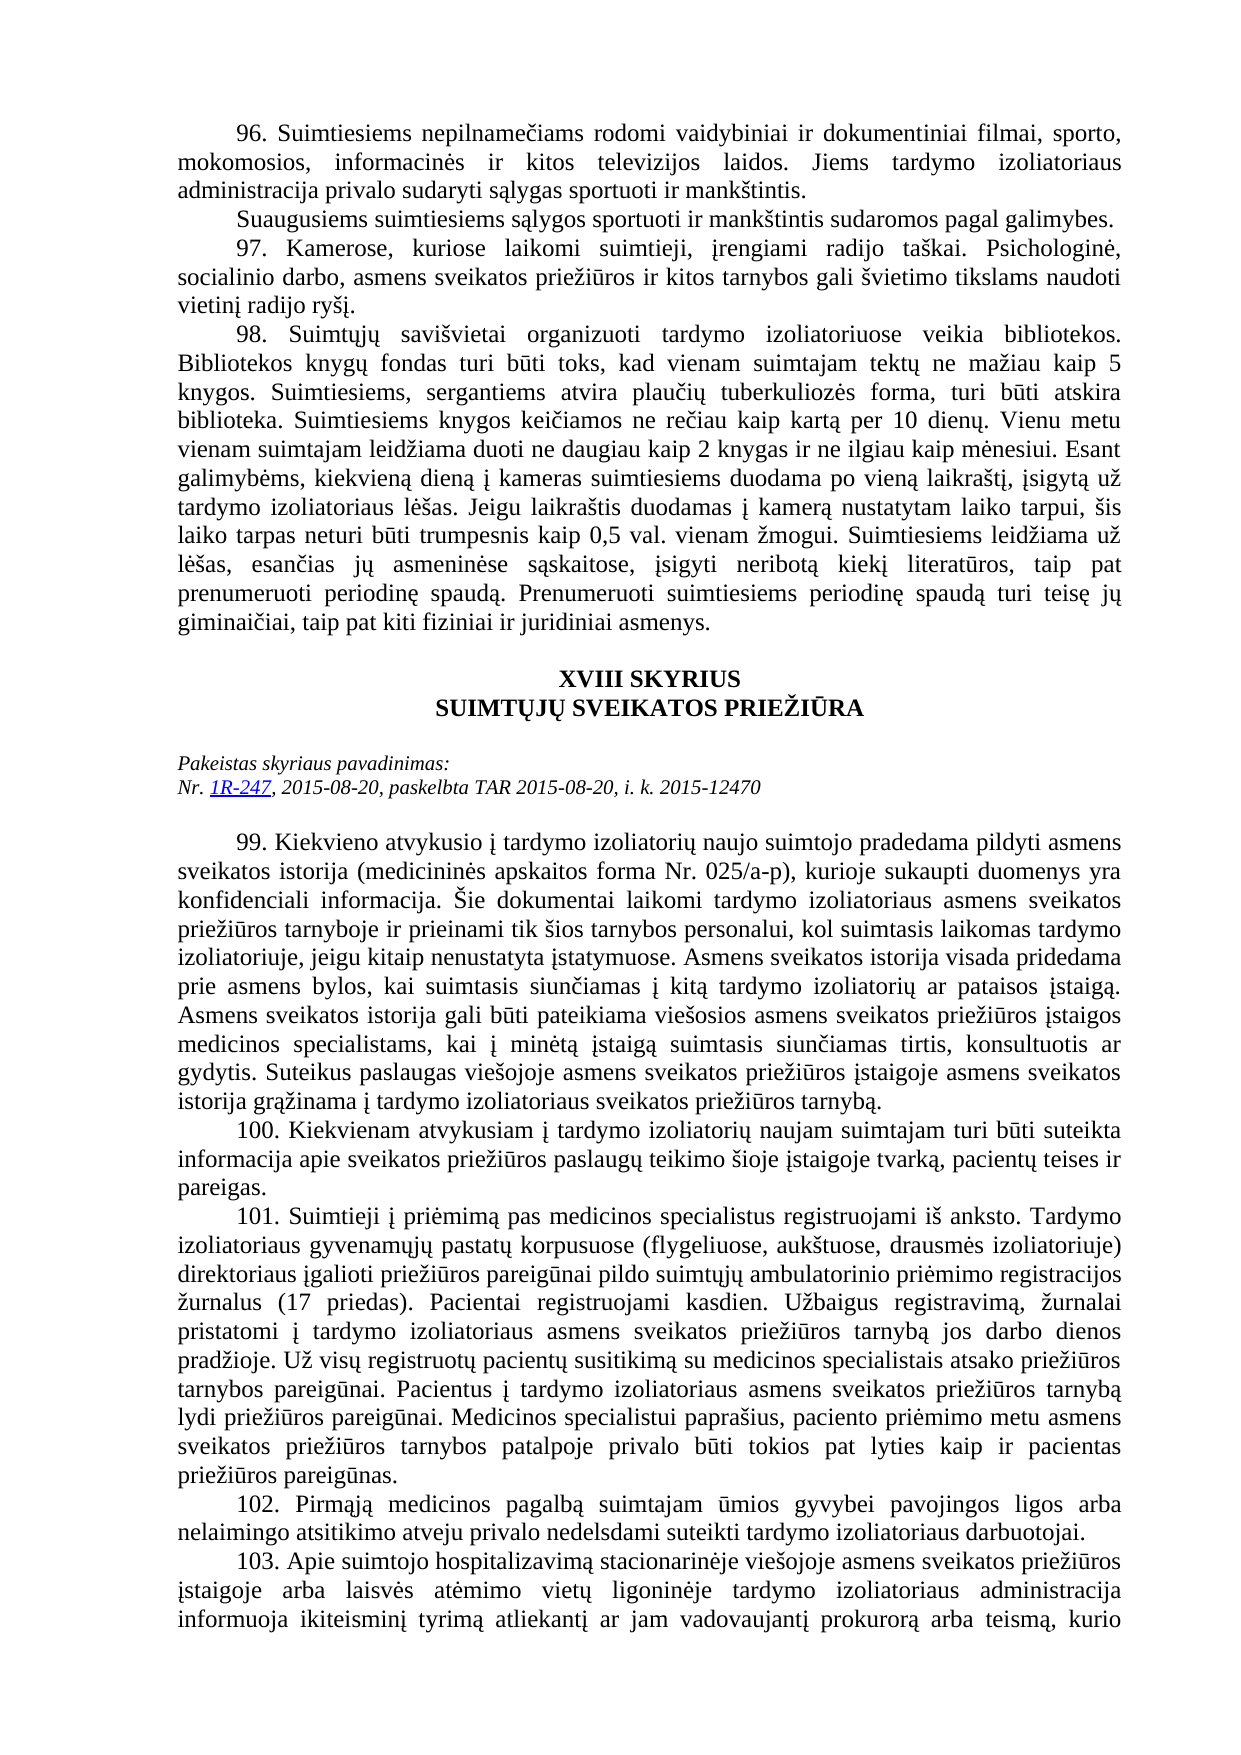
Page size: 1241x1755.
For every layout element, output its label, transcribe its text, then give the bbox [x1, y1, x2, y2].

text Nr. 1R-247, 2015-08-20, paskelbta TAR 2015-08-20, i. k. 2015-12470 [177, 775, 1122, 799]
text 100. Kiekvienam atvykusiam į tardymo izoliatorių naujam suimtajam turi būti suteikta informacija apie sveikatos priežiūros paslaugų teikimo šioje įstaigoje tvarką, pacientų teises ir pareigas. [177, 1115, 1122, 1201]
text Suaugusiems suimtiesiems sąlygos sportuoti ir mankštintis sudaromos pagal galimybes. [177, 204, 1122, 233]
text 102. Pirmąją medicinos pagalbą suimtajam ūmios gyvybei pavojingos ligos arba nelaimingo atsitikimo atveju privalo nedelsdami suteikti tardymo izoliatoriaus darbuotojai. [177, 1489, 1122, 1546]
text 101. Suimtieji į priėmimą pas medicinos specialistus registruojami iš anksto. Tardymo izoliatoriaus gyvenamųjų pastatų korpusuose (flygeliuose, aukštuose, drausmės izoliatoriuje) direktoriaus įgalioti priežiūros pareigūnai pildo suimtųjų ambulatorinio priėmimo registracijos žurnalus (17 priedas). Pacientai registruojami kasdien. Užbaigus registravimą, žurnalai pristatomi į tardymo izoliatoriaus asmens sveikatos priežiūros tarnybą jos darbo dienos pradžioje. Už visų registruotų pacientų susitikimą su medicinos specialistais atsako priežiūros tarnybos pareigūnai. Pacientus į tardymo izoliatoriaus asmens sveikatos priežiūros tarnybą lydi priežiūros pareigūnai. Medicinos specialistui paprašius, paciento priėmimo metu asmens sveikatos priežiūros tarnybos patalpoje privalo būti tokios pat lyties kaip ir pacientas priežiūros pareigūnas. [177, 1201, 1122, 1489]
text 97. Kamerose, kuriose laikomi suimtieji, įrengiami radijo taškai. Psichologinė, socialinio darbo, asmens sveikatos priežiūros ir kitos tarnybos gali švietimo tikslams naudoti vietinį radijo ryšį. [177, 233, 1122, 319]
text XVIII SKYRIUS [177, 664, 1122, 693]
text 98. Suimtųjų savišvietai organizuoti tardymo izoliatoriuose veikia bibliotekos. Bibliotekos knygų fondas turi būti toks, kad vienam suimtajam tektų ne mažiau kaip 5 knygos. Suimtiesiems, sergantiems atvira plaučių tuberkuliozės forma, turi būti atskira biblioteka. Suimtiesiems knygos keičiamos ne rečiau kaip kartą per 10 dienų. Vienu metu vienam suimtajam leidžiama duoti ne daugiau kaip 2 knygas ir ne ilgiau kaip mėnesiui. Esant galimybėms, kiekvieną dieną į kameras suimtiesiems duodama po vieną laikraštį, įsigytą už tardymo izoliatoriaus lėšas. Jeigu laikraštis duodamas į kamerą nustatytam laiko tarpui, šis laiko tarpas neturi būti trumpesnis kaip 0,5 val. vienam žmogui. Suimtiesiems leidžiama už lėšas, esančias jų asmeninėse sąskaitose, įsigyti neribotą kiekį literatūros, taip pat prenumeruoti periodinę spaudą. Prenumeruoti suimtiesiems periodinę spaudą turi teisę jų giminaičiai, taip pat kiti fiziniai ir juridiniai asmenys. [177, 319, 1122, 636]
text 96. Suimtiesiems nepilnamečiams rodomi vaidybiniai ir dokumentiniai filmai, sporto, mokomosios, informacinės ir kitos televizijos laidos. Jiems tardymo izoliatoriaus administracija privalo sudaryti sąlygas sportuoti ir mankštintis. [177, 118, 1122, 204]
text Pakeistas skyriaus pavadinimas: [177, 751, 1122, 775]
text 103. Apie suimtojo hospitalizavimą stacionarinėje viešojoje asmens sveikatos priežiūros įstaigoje arba laisvės atėmimo vietų ligoninėje tardymo izoliatoriaus administracija informuoja ikiteisminį tyrimą atliekantį ar jam vadovaujantį prokurorą arba teismą, kurio [177, 1546, 1122, 1632]
text 99. Kiekvieno atvykusio į tardymo izoliatorių naujo suimtojo pradedama pildyti asmens sveikatos istorija (medicininės apskaitos forma Nr. 025/a-p), kurioje sukaupti duomenys yra konfidenciali informacija. Šie dokumentai laikomi tardymo izoliatoriaus asmens sveikatos priežiūros tarnyboje ir prieinami tik šios tarnybos personalui, kol suimtasis laikomas tardymo izoliatoriuje, jeigu kitaip nenustatyta įstatymuose. Asmens sveikatos istorija visada pridedama prie asmens bylos, kai suimtasis siunčiamas į kitą tardymo izoliatorių ar pataisos įstaigą. Asmens sveikatos istorija gali būti pateikiama viešosios asmens sveikatos priežiūros įstaigos medicinos specialistams, kai į minėtą įstaigą suimtasis siunčiamas tirtis, konsultuotis ar gydytis. Suteikus paslaugas viešojoje asmens sveikatos priežiūros įstaigoje asmens sveikatos istorija grąžinama į tardymo izoliatoriaus sveikatos priežiūros tarnybą. [177, 827, 1122, 1115]
text SUIMTŲJŲ SVEIKATOS PRIEŽIŪRA [177, 693, 1122, 722]
